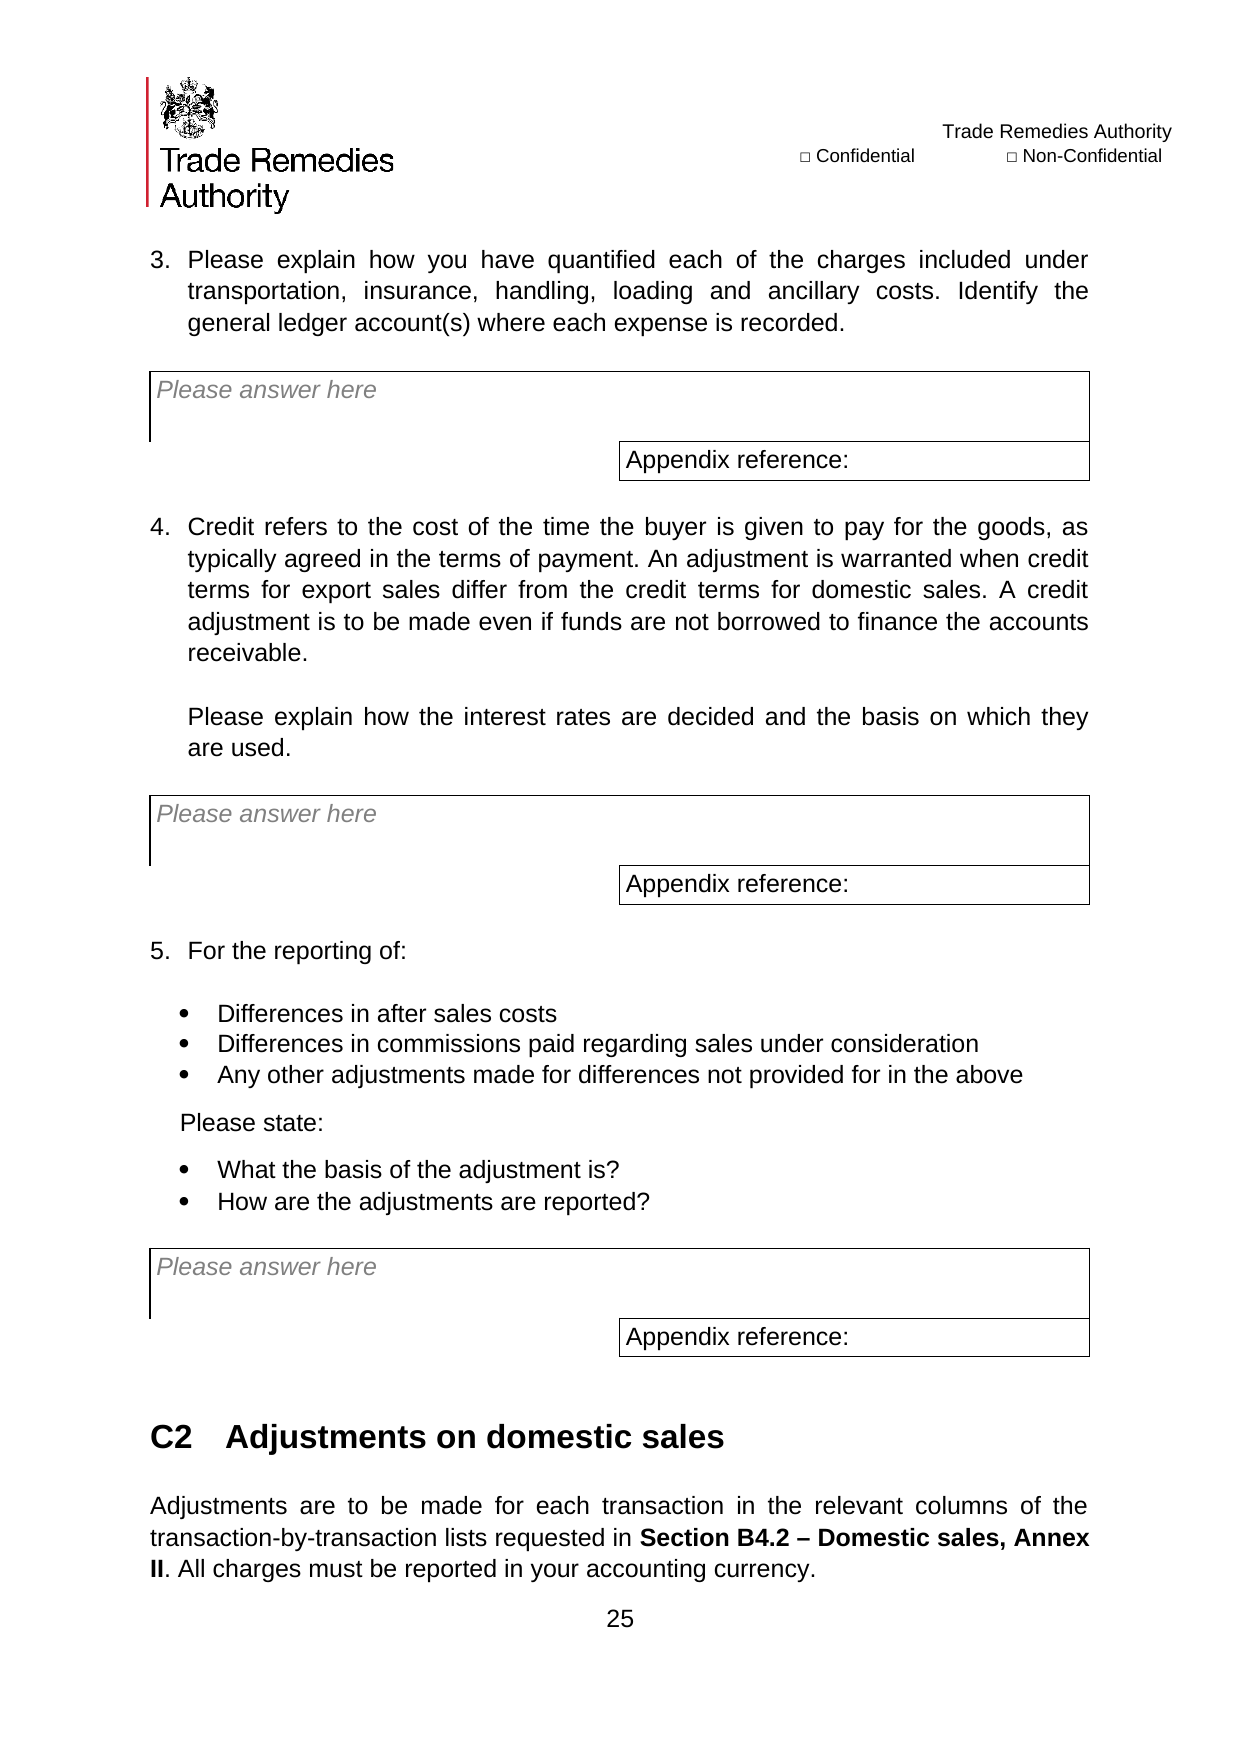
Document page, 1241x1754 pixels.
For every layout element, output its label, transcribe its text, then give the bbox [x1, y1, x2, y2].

table_cell Appendix reference: [620, 442, 1089, 479]
list Please explain how you have quantified each of the charges included under transportation, insurance, handling, loading and ancillary costs. Identify the general ledger account(s) where each expense is recorded. [150, 245, 1090, 337]
table_cell Appendix reference: [620, 866, 1089, 904]
table_header Please answer here [151, 1249, 1089, 1317]
list Credit refers to the cost of the time the buyer is given to pay for the goods, as typically agreed in the terms of payment. An adjustment is warranted when credit terms for export sales differ from the credit terms for domestic sales. A credit adjustment is to be made even if funds are not borrowed to finance the accounts receivable. [150, 512, 1090, 667]
list Any other adjustments made for differences not provided for in the above [179, 1060, 1090, 1089]
table_header Please answer here [151, 796, 1089, 865]
list Differences in after sales costs [179, 999, 1090, 1027]
table_cell [150, 866, 619, 904]
list For the reporting of: [150, 936, 1090, 965]
list How are the adjustments are reported? [179, 1187, 1090, 1216]
text Adjustments are to be made for each transaction in the relevant columns of the transaction-by-transaction lists requested in Section B4.2 – Domestic sales, Annex II. All charges must be reported in your accounting currency. [150, 1491, 1090, 1583]
subtitle C2 Adjustments on domestic sales [150, 1417, 1090, 1456]
list Please explain how the interest rates are decided and the basis on which they are used. [187, 701, 1090, 762]
table_cell [150, 1319, 619, 1356]
list Differences in commissions paid regarding sales under consideration [179, 1029, 1090, 1058]
list What the basis of the adjustment is? [179, 1155, 1090, 1184]
table_cell [150, 442, 619, 479]
table_header Please answer here [151, 372, 1089, 441]
table_cell Appendix reference: [620, 1319, 1089, 1356]
text Please state: [150, 1108, 1090, 1137]
